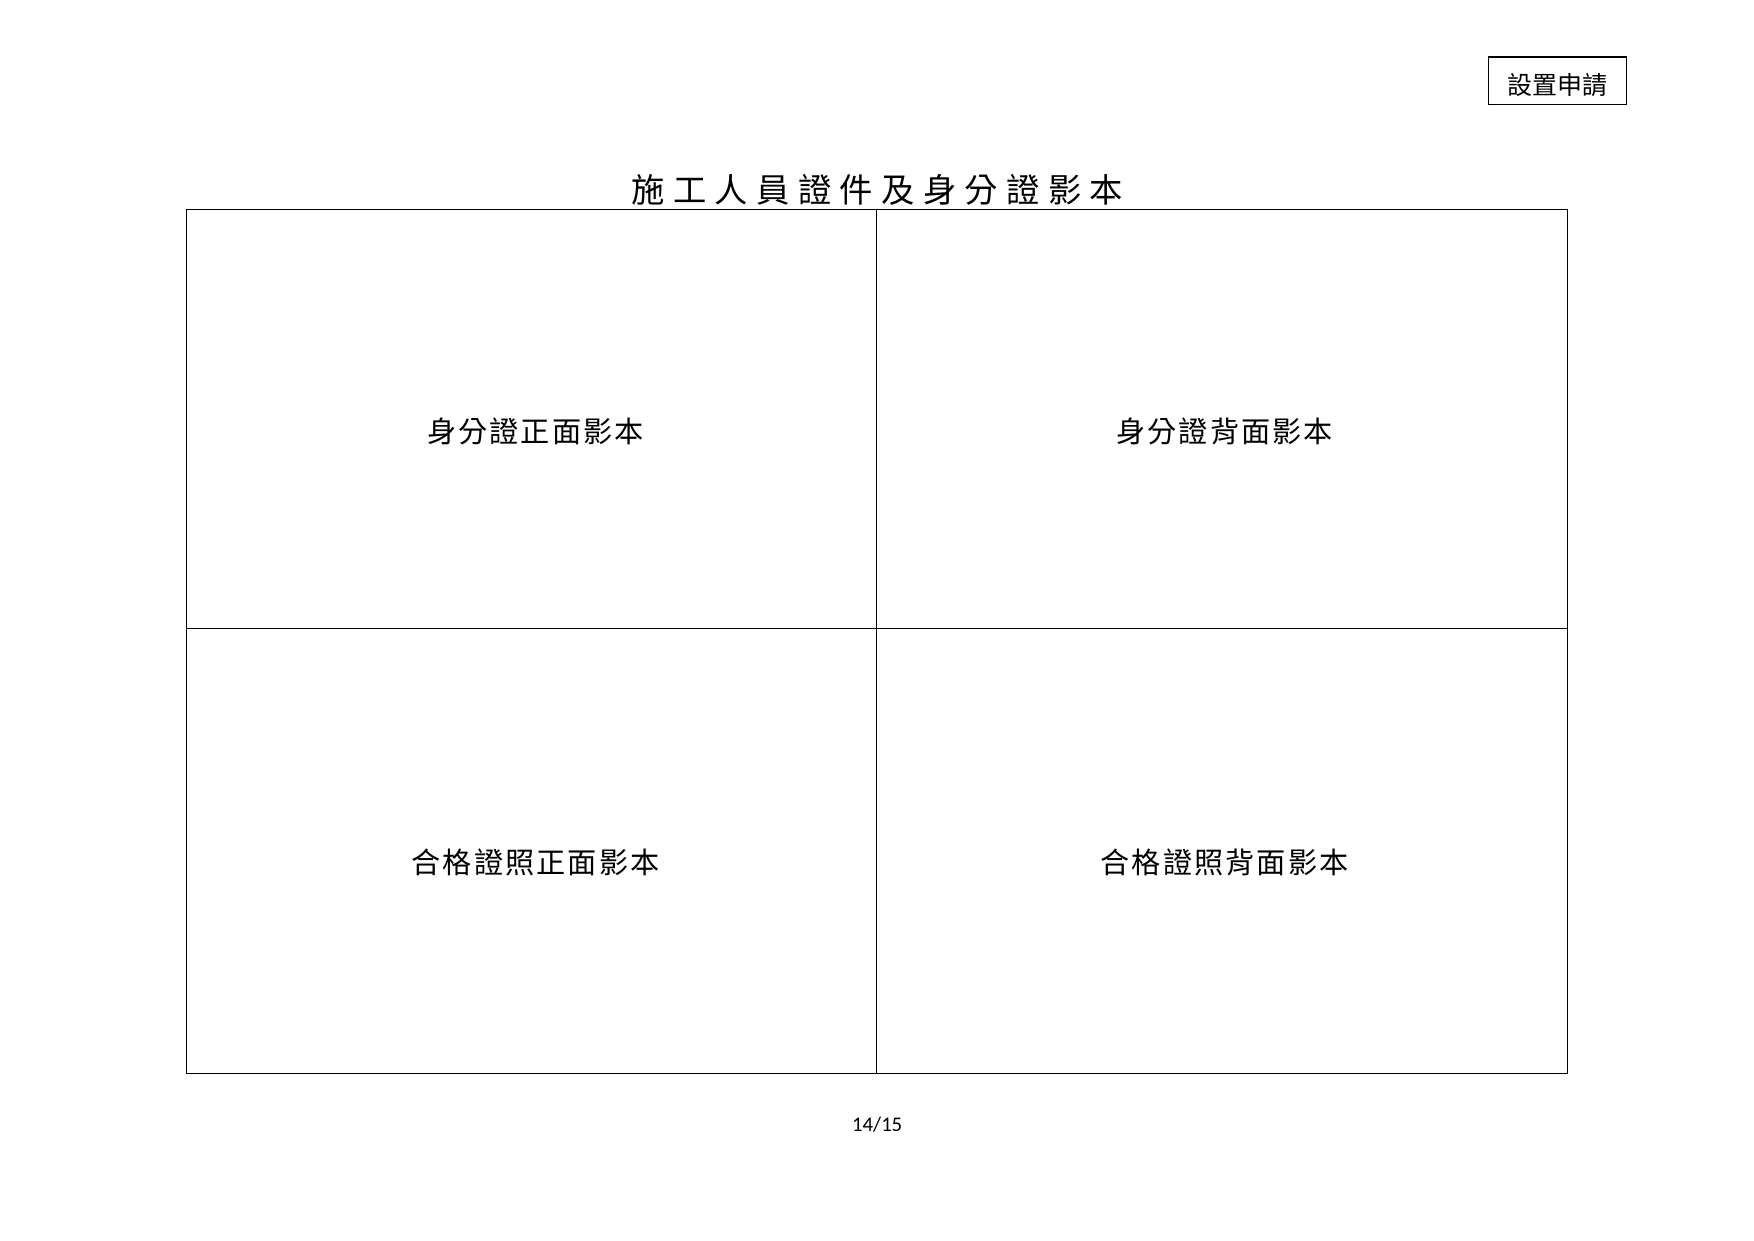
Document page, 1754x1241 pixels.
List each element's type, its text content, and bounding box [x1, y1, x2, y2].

table_header 身分證背面影本 [877, 210, 1567, 628]
table_header 身分證正面影本 [187, 210, 876, 628]
table_cell 合格證照正面影本 [187, 629, 876, 1072]
text 施工人員證件及身分證影本 [122, 146, 1632, 208]
table_cell 合格證照背面影本 [877, 629, 1567, 1072]
